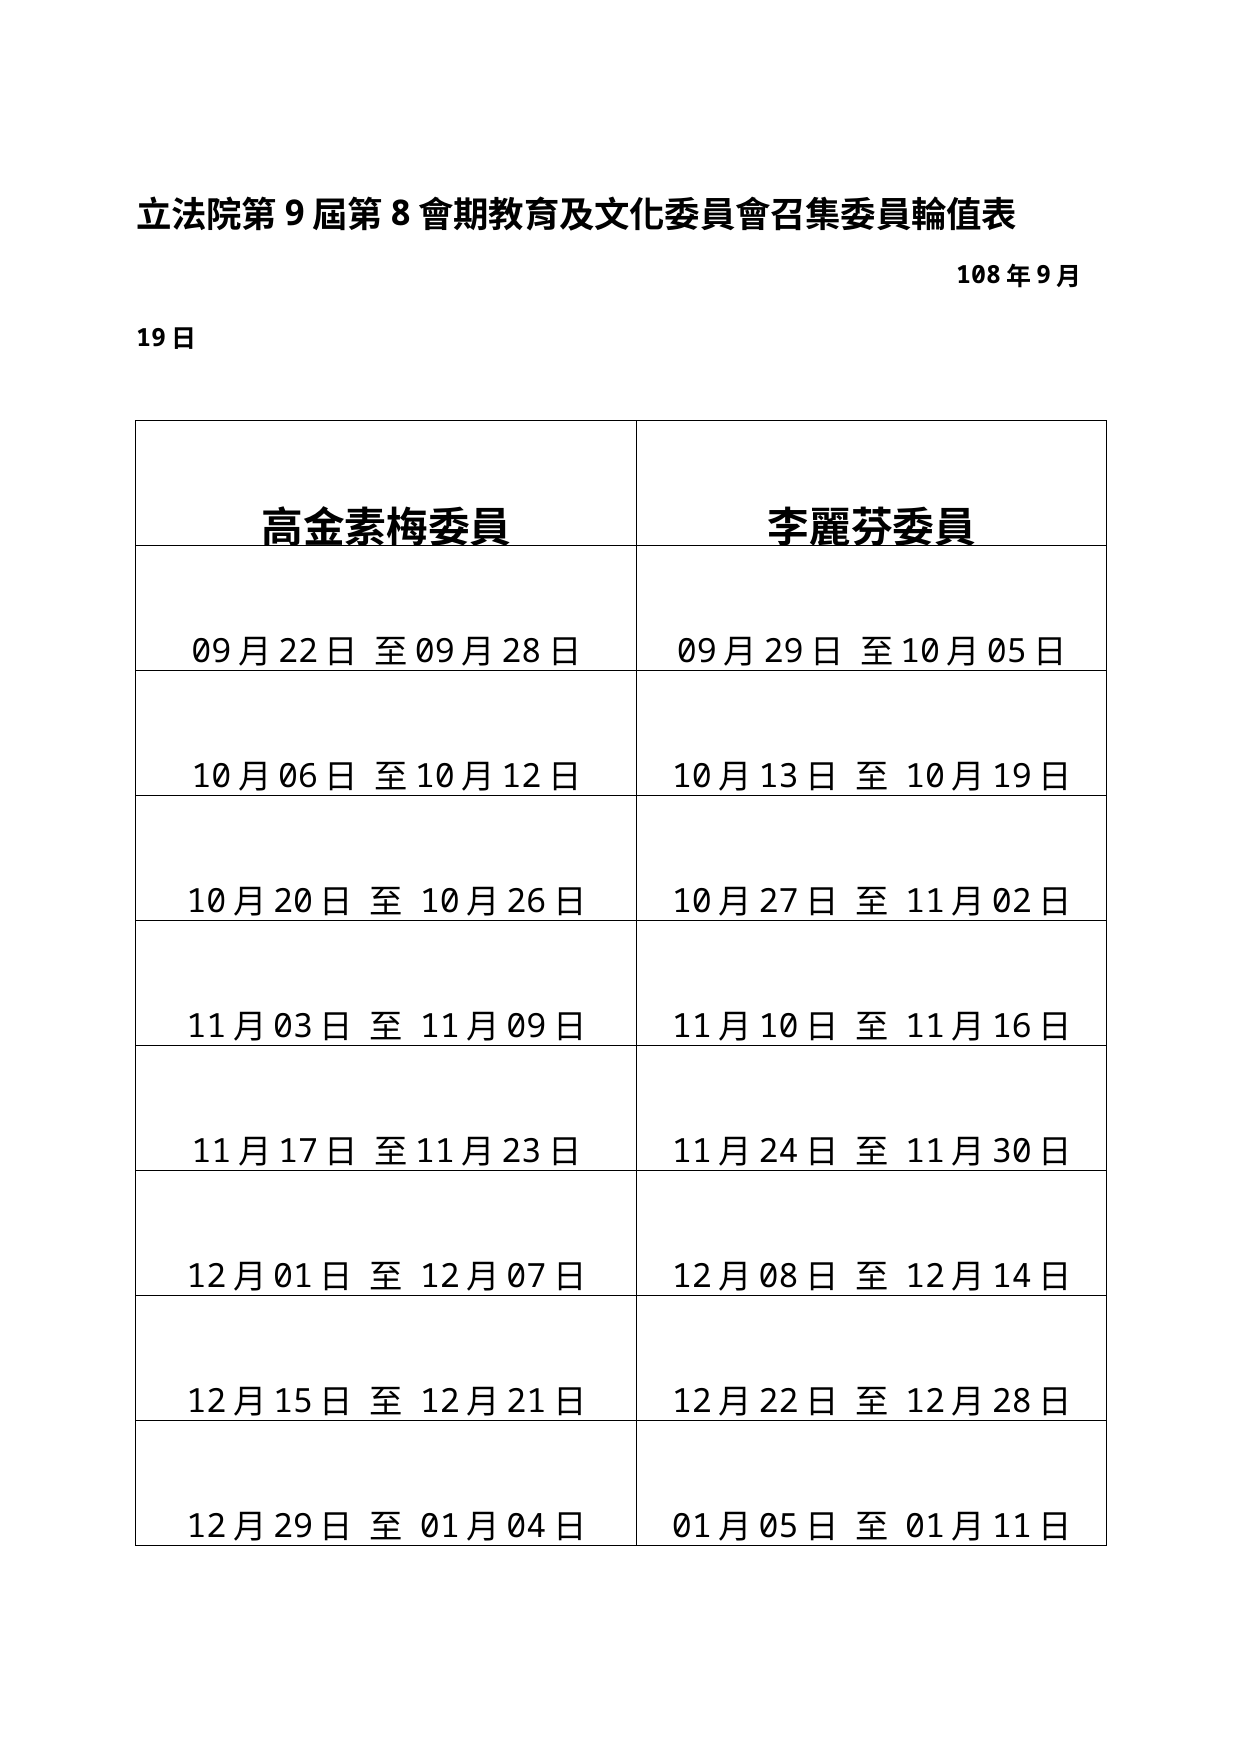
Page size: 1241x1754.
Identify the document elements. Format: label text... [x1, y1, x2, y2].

table_header 高金素梅委員 [136, 421, 636, 545]
table_cell 11月17日 至11月23日 [136, 1046, 636, 1170]
table_header 李麗芬委員 [637, 421, 1106, 545]
table_cell 11月10日 至 11月16日 [637, 921, 1106, 1045]
table_cell 10月06日 至10月12日 [136, 671, 636, 795]
table_cell 12月22日 至 12月28日 [637, 1296, 1106, 1420]
text 立法院第9屆第8會期教育及文化委員會召集委員輪值表 [136, 170, 1104, 233]
table_cell 12月29日 至 01月04日 [136, 1421, 636, 1545]
table_cell 12月01日 至 12月07日 [136, 1171, 636, 1295]
table_cell 09月22日 至09月28日 [136, 546, 636, 670]
table_cell 10月27日 至 11月02日 [637, 796, 1106, 920]
table_cell 10月13日 至 10月19日 [637, 671, 1106, 795]
table_cell 09月29日 至10月05日 [637, 546, 1106, 670]
table_cell 12月08日 至 12月14日 [637, 1171, 1106, 1295]
table_cell 12月15日 至 12月21日 [136, 1296, 636, 1420]
table_cell 10月20日 至 10月26日 [136, 796, 636, 920]
table_cell 11月03日 至 11月09日 [136, 921, 636, 1045]
text 108年9月19日 [136, 233, 1104, 358]
table_cell 11月24日 至 11月30日 [637, 1046, 1106, 1170]
table_cell 01月05日 至 01月11日 [637, 1421, 1106, 1545]
